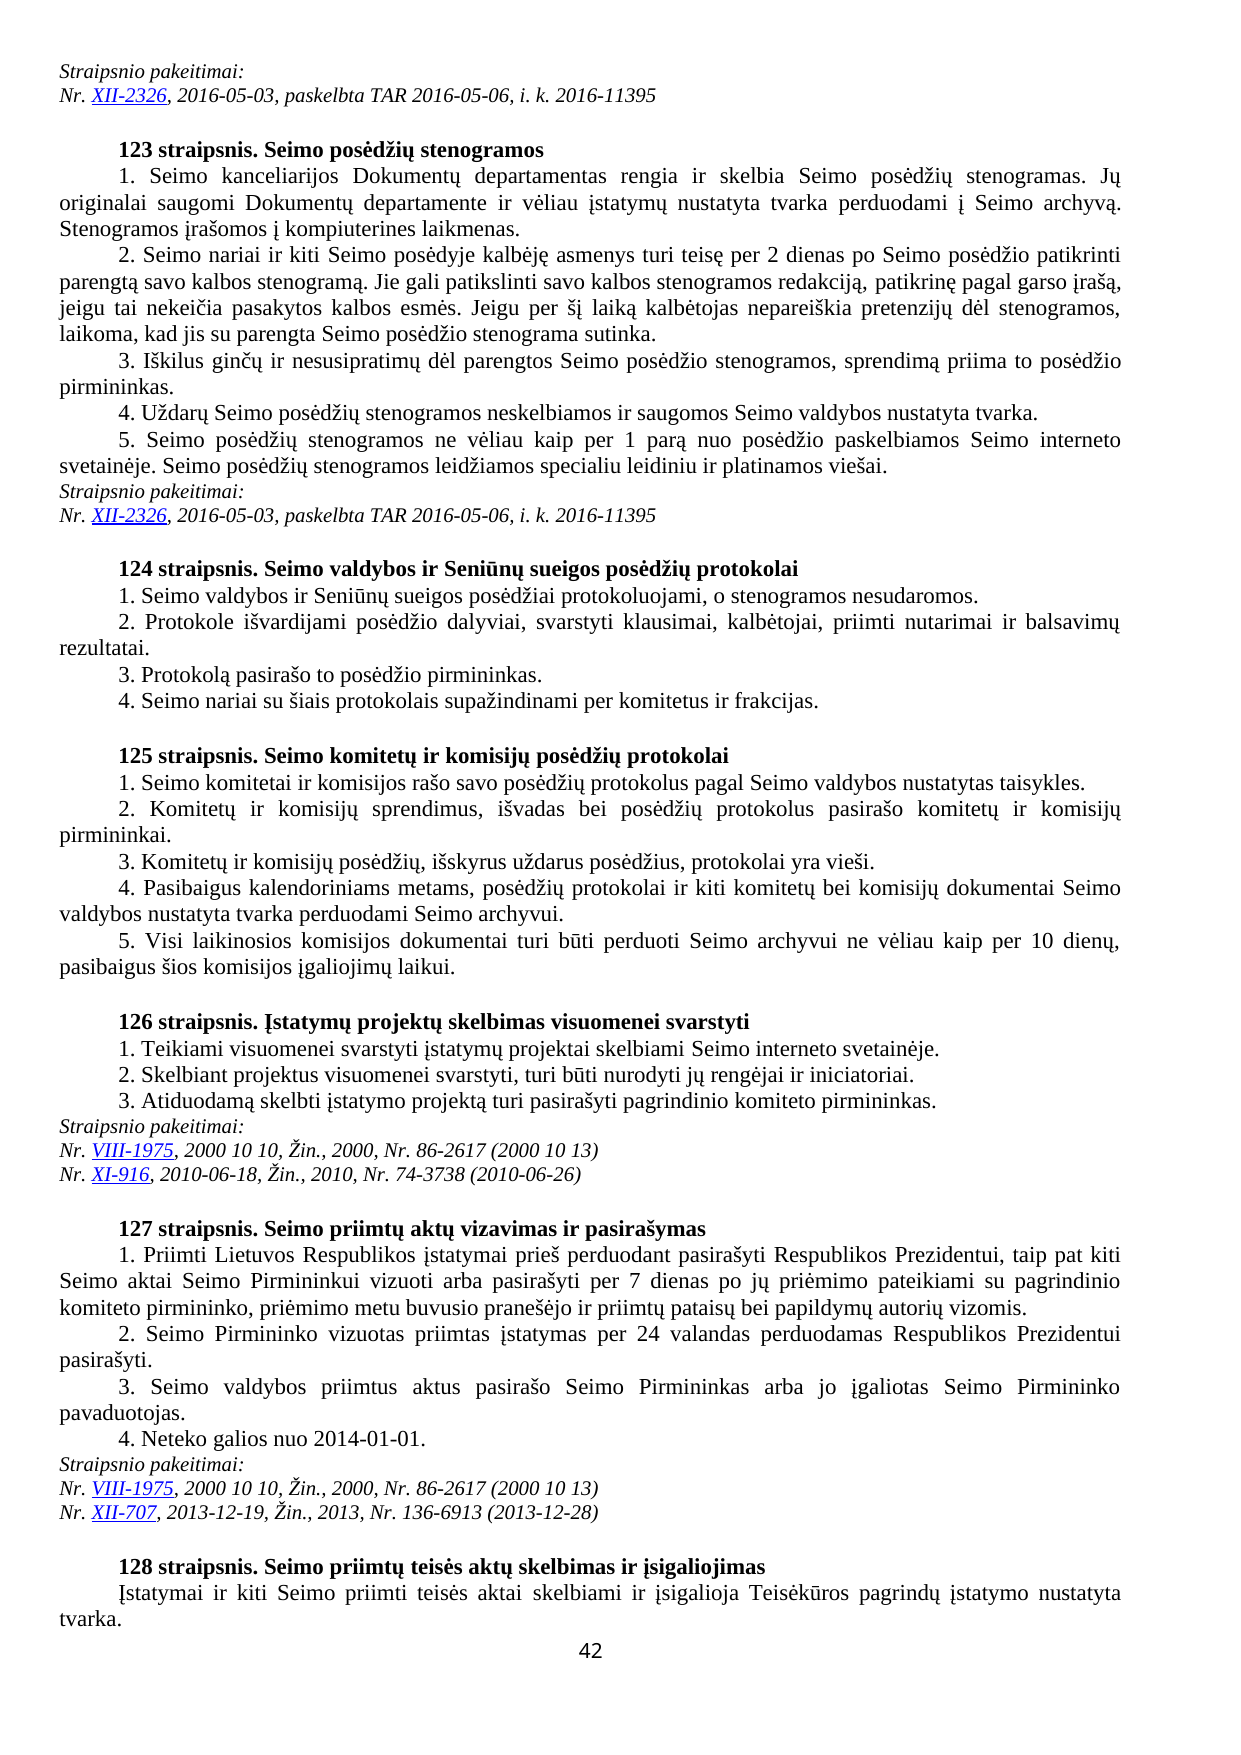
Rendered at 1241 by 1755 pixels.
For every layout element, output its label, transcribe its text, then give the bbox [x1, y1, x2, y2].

text 4. Uždarų Seimo posėdžių stenogramos neskelbiamos ir saugomos Seimo valdybos nustatyta tvarka. [59, 399, 1122, 426]
text 3. Seimo valdybos priimtus aktus pasirašo Seimo Pirmininkas arba jo įgaliotas Seimo Pirmininko pavaduotojas. [59, 1373, 1122, 1425]
text 1. Seimo valdybos ir Seniūnų sueigos posėdžiai protokoluojami, o stenogramos nesudaromos. [59, 582, 1122, 608]
text Nr. VIII-1975, 2000 10 10, Žin., 2000, Nr. 86-2617 (2000 10 13) [59, 1476, 1122, 1500]
text 1. Seimo kanceliarijos Dokumentų departamentas rengia ir skelbia Seimo posėdžių stenogramas. Jų originalai saugomi Dokumentų departamente ir vėliau įstatymų nustatyta tvarka perduodami į Seimo archyvą. Stenogramos įrašomos į kompiuterines laikmenas. [59, 162, 1122, 241]
text 5. Seimo posėdžių stenogramos ne vėliau kaip per 1 parą nuo posėdžio paskelbiamos Seimo interneto svetainėje. Seimo posėdžių stenogramos leidžiamos specialiu leidiniu ir platinamos viešai. [59, 426, 1122, 478]
text 4. Seimo nariai su šiais protokolais supažindinami per komitetus ir frakcijas. [59, 687, 1122, 713]
text Nr. XI-916, 2010-06-18, Žin., 2010, Nr. 74-3738 (2010-06-26) [59, 1162, 1122, 1186]
text Nr. XII-707, 2013-12-19, Žin., 2013, Nr. 136-6913 (2013-12-28) [59, 1500, 1122, 1524]
text Straipsnio pakeitimai: [59, 59, 1122, 83]
text 2. Komitetų ir komisijų sprendimus, išvadas bei posėdžių protokolus pasirašo komitetų ir komisijų pirmininkai. [59, 795, 1122, 848]
text 3. Atiduodamą skelbti įstatymo projektą turi pasirašyti pagrindinio komiteto pirmininkas. [59, 1087, 1122, 1114]
text Nr. VIII-1975, 2000 10 10, Žin., 2000, Nr. 86-2617 (2000 10 13) [59, 1138, 1122, 1162]
text 127 straipsnis. Seimo priimtų aktų vizavimas ir pasirašymas [59, 1214, 1122, 1241]
text 126 straipsnis. Įstatymų projektų skelbimas visuomenei svarstyti [59, 1008, 1122, 1034]
text 1. Priimti Lietuvos Respublikos įstatymai prieš perduodant pasirašyti Respublikos Prezidentui, taip pat kiti Seimo aktai Seimo Pirmininkui vizuoti arba pasirašyti per 7 dienas po jų priėmimo pateikiami su pagrindinio komiteto pirmininko, priėmimo metu buvusio pranešėjo ir priimtų pataisų bei papildymų autorių vizomis. [59, 1241, 1122, 1320]
text Nr. XII-2326, 2016-05-03, paskelbta TAR 2016-05-06, i. k. 2016-11395 [59, 83, 1122, 107]
text 2. Skelbiant projektus visuomenei svarstyti, turi būti nurodyti jų rengėjai ir iniciatoriai. [59, 1061, 1122, 1087]
text 1. Seimo komitetai ir komisijos rašo savo posėdžių protokolus pagal Seimo valdybos nustatytas taisykles. [59, 769, 1122, 795]
text 5. Visi laikinosios komisijos dokumentai turi būti perduoti Seimo archyvui ne vėliau kaip per 10 dienų, pasibaigus šios komisijos įgaliojimų laikui. [59, 927, 1122, 979]
text Nr. XII-2326, 2016-05-03, paskelbta TAR 2016-05-06, i. k. 2016-11395 [59, 503, 1122, 527]
text 2. Seimo nariai ir kiti Seimo posėdyje kalbėję asmenys turi teisę per 2 dienas po Seimo posėdžio patikrinti parengtą savo kalbos stenogramą. Jie gali patikslinti savo kalbos stenogramos redakciją, patikrinę pagal garso įrašą, jeigu tai nekeičia pasakytos kalbos esmės. Jeigu per šį laiką kalbėtojas nepareiškia pretenzijų dėl stenogramos, laikoma, kad jis su parengta Seimo posėdžio stenograma sutinka. [59, 241, 1122, 347]
text Straipsnio pakeitimai: [59, 478, 1122, 503]
text 3. Komitetų ir komisijų posėdžių, išskyrus uždarus posėdžius, protokolai yra vieši. [59, 848, 1122, 874]
text 1. Teikiami visuomenei svarstyti įstatymų projektai skelbiami Seimo interneto svetainėje. [59, 1034, 1122, 1061]
text 3. Protokolą pasirašo to posėdžio pirmininkas. [59, 661, 1122, 687]
text 123 straipsnis. Seimo posėdžių stenogramos [59, 136, 1122, 162]
text Įstatymai ir kiti Seimo priimti teisės aktai skelbiami ir įsigalioja Teisėkūros pagrindų įstatymo nustatyta tvarka. [59, 1579, 1122, 1632]
text Straipsnio pakeitimai: [59, 1452, 1122, 1476]
text Straipsnio pakeitimai: [59, 1114, 1122, 1138]
text 128 straipsnis. Seimo priimtų teisės aktų skelbimas ir įsigaliojimas [59, 1553, 1122, 1579]
text 2. Seimo Pirmininko vizuotas priimtas įstatymas per 24 valandas perduodamas Respublikos Prezidentui pasirašyti. [59, 1320, 1122, 1373]
text 4. Neteko galios nuo 2014-01-01. [59, 1425, 1122, 1452]
text 4. Pasibaigus kalendoriniams metams, posėdžių protokolai ir kiti komitetų bei komisijų dokumentai Seimo valdybos nustatyta tvarka perduodami Seimo archyvui. [59, 874, 1122, 927]
text 124 straipsnis. Seimo valdybos ir Seniūnų sueigos posėdžių protokolai [59, 555, 1122, 582]
text 2. Protokole išvardijami posėdžio dalyviai, svarstyti klausimai, kalbėtojai, priimti nutarimai ir balsavimų rezultatai. [59, 608, 1122, 661]
text 125 straipsnis. Seimo komitetų ir komisijų posėdžių protokolai [59, 742, 1122, 769]
text 3. Iškilus ginčų ir nesusipratimų dėl parengtos Seimo posėdžio stenogramos, sprendimą priima to posėdžio pirmininkas. [59, 347, 1122, 399]
